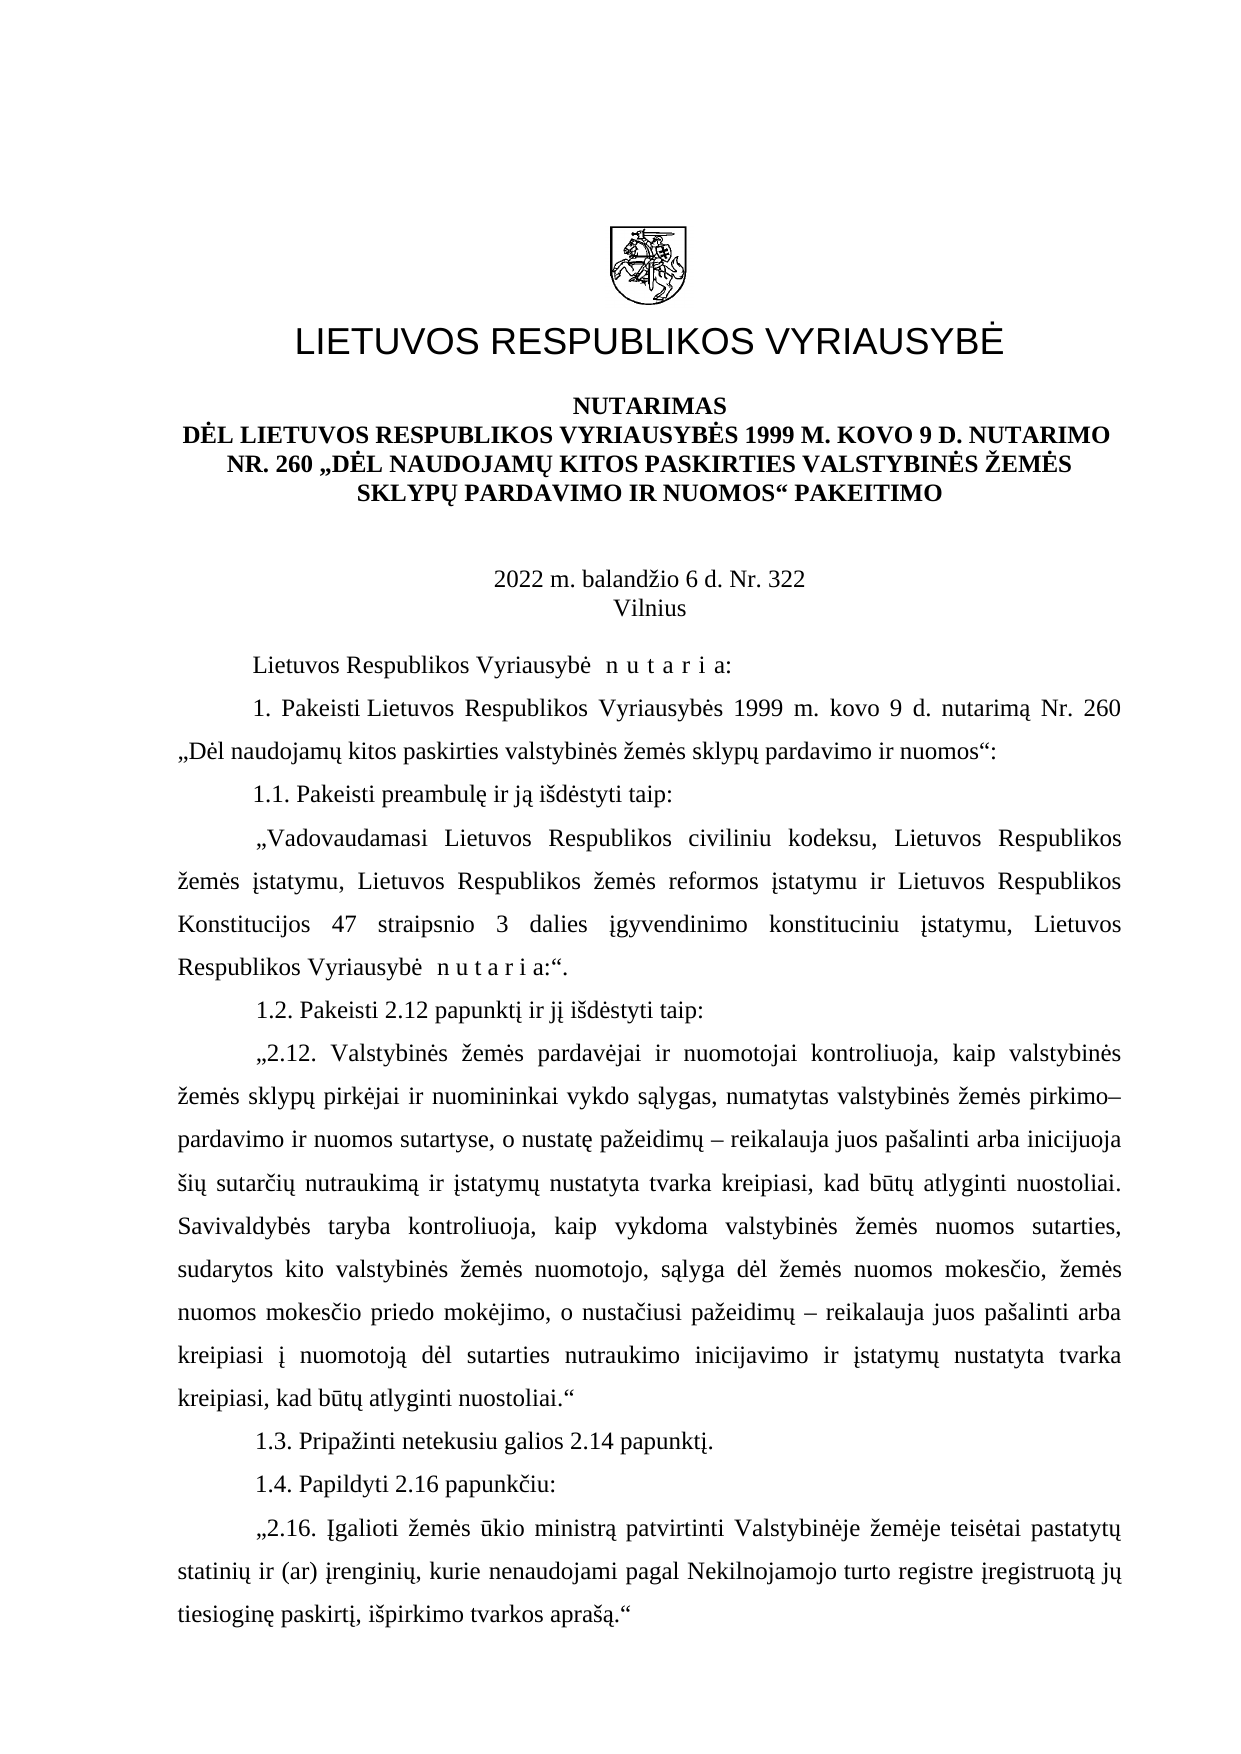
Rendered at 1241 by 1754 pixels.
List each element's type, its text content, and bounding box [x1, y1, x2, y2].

text „2.16. Įgalioti žemės ūkio ministrą patvirtinti Valstybinėje žemėje teisėtai pastatytų statinių ir (ar) įrenginių, kurie nenaudojami pagal Nekilnojamojo turto registre įregistruotą jų tiesioginę paskirtį, išpirkimo tvarkos aprašą.“ [177, 1513, 1122, 1628]
text Vilnius [177, 593, 1122, 621]
text 1.1. Pakeisti preambulę ir ją išdėstyti taip: [177, 779, 1122, 808]
text 1.4. Papildyti 2.16 papunkčiu: [177, 1469, 1122, 1498]
text NR. 260 „DĖL NAUDOJAMŲ KITOS PASKIRTIES VALSTYBINĖS ŽEMĖS SKLYPŲ PARDAVIMO IR NUOMOS“ PAKEITIMO [177, 449, 1122, 506]
text nutarimas [177, 391, 1122, 420]
text „Vadovaudamasi Lietuvos Respublikos civiliniu kodeksu, Lietuvos Respublikos žemės įstatymu, Lietuvos Respublikos žemės reformos įstatymu ir Lietuvos Respublikos Konstitucijos 47 straipsnio 3 dalies įgyvendinimo konstituciniu įstatymu, Lietuvos Respublikos Vyriausybė nutaria:“. [177, 823, 1122, 981]
text 1.3. Pripažinti netekusiu galios 2.14 papunktį. [177, 1426, 1122, 1455]
text Lietuvos Respublikos Vyriausybė [177, 319, 1122, 363]
text 1.2. Pakeisti 2.12 papunktį ir jį išdėstyti taip: [177, 995, 1122, 1024]
text DĖL lietuvos respublikos vyriausybės 1999 M. KOVo 9 D. NUTARIMO [177, 420, 1122, 449]
text „2.12. Valstybinės žemės pardavėjai ir nuomotojai kontroliuoja, kaip valstybinės žemės sklypų pirkėjai ir nuomininkai vykdo sąlygas, numatytas valstybinės žemės pirkimo–pardavimo ir nuomos sutartyse, o nustatę pažeidimų – reikalauja juos pašalinti arba inicijuoja šių sutarčių nutraukimą ir įstatymų nustatyta tvarka kreipiasi, kad būtų atlyginti nuostoliai. Savivaldybės taryba kontroliuoja, kaip vykdoma valstybinės žemės nuomos sutarties, sudarytos kito valstybinės žemės nuomotojo, sąlyga dėl žemės nuomos mokesčio, žemės nuomos mokesčio priedo mokėjimo, o nustačiusi pažeidimų – reikalauja juos pašalinti arba kreipiasi į nuomotoją dėl sutarties nutraukimo inicijavimo ir įstatymų nustatyta tvarka kreipiasi, kad būtų atlyginti nuostoliai.“ [177, 1038, 1122, 1412]
text 1. Pakeisti Lietuvos Respublikos Vyriausybės 1999 m. kovo 9 d. nutarimą Nr. 260 „Dėl naudojamų kitos paskirties valstybinės žemės sklypų pardavimo ir nuomos“: [177, 693, 1122, 765]
text 2022 m. balandžio 6 d. Nr. 322 [177, 564, 1122, 593]
text Lietuvos Respublikos Vyriausybė nutaria: [177, 650, 1122, 679]
